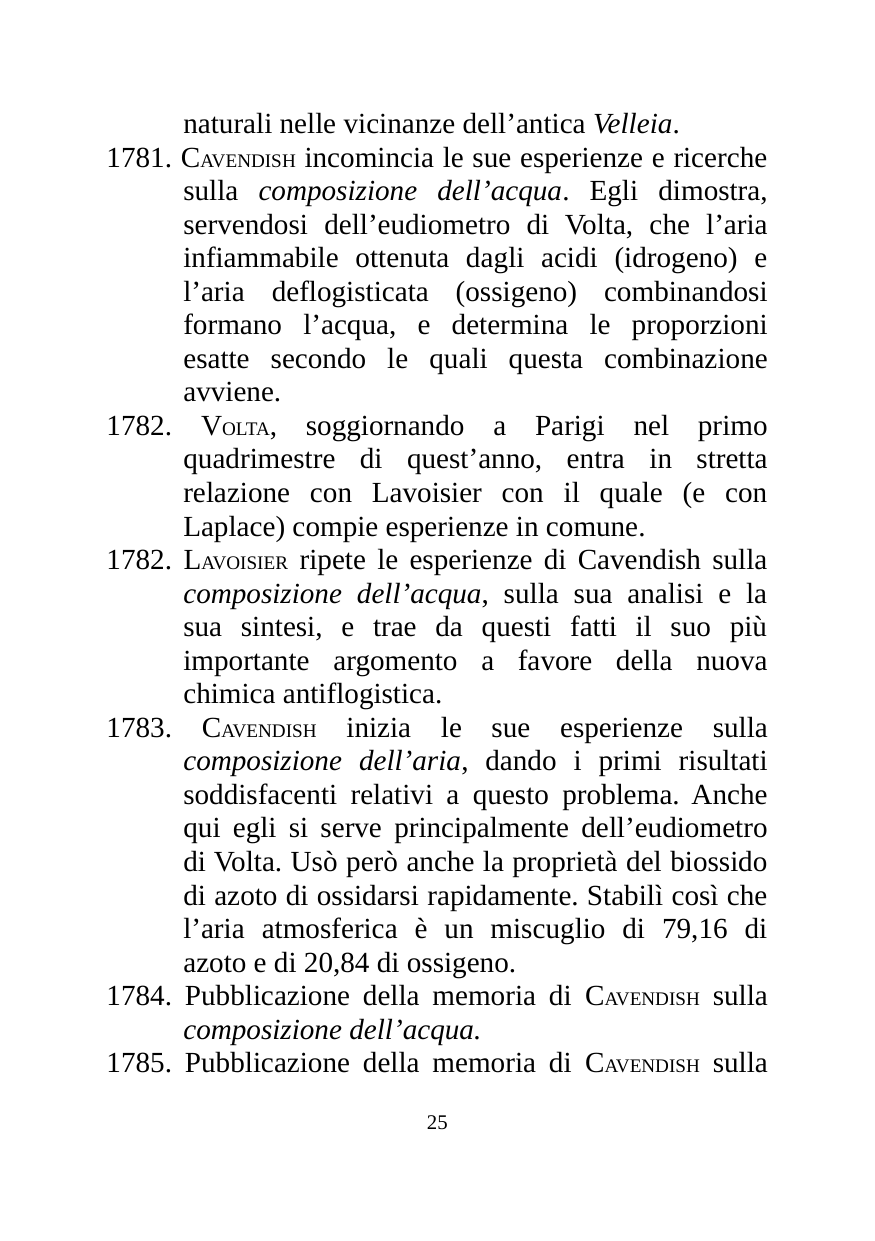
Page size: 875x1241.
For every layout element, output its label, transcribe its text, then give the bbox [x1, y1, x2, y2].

text 1784. Pubblicazione della memoria di Cavendish sulla composizione dell’acqua. [106, 978, 768, 1045]
text 1781. Cavendish incomincia le sue esperienze e ricerche sulla composizione dell’acqua. Egli dimostra, servendosi dell’eudiometro di Volta, che l’aria infiammabile ottenuta dagli acidi (idrogeno) e l’aria deflogisticata (ossigeno) combinandosi formano l’acqua, e determina le proporzioni esatte secondo le quali questa combinazione avviene. [106, 140, 768, 408]
text 1782. Lavoisier ripete le esperienze di Cavendish sulla composizione dell’acqua, sulla sua analisi e la sua sintesi, e trae da questi fatti il suo più importante argomento a favore della nuova chimica antiflogistica. [106, 542, 768, 710]
text 1783. Cavendish inizia le sue esperienze sulla composizione dell’aria, dando i primi risultati soddisfacenti relativi a questo problema. Anche qui egli si serve principalmente dell’eudiometro di Volta. Usò però anche la proprietà del biossido di azoto di ossidarsi rapidamente. Stabilì così che l’aria atmosferica è un miscuglio di 79,16 di azoto e di 20,84 di ossigeno. [106, 710, 768, 978]
text 1782. Volta, soggiornando a Parigi nel primo quadrimestre di quest’anno, entra in stretta relazione con Lavoisier con il quale (e con Laplace) compie esperienze in comune. [106, 408, 768, 542]
text naturali nelle vicinanze dell’antica Velleia. [106, 106, 768, 140]
text 1785. Pubblicazione della memoria di Cavendish sulla [106, 1045, 768, 1079]
